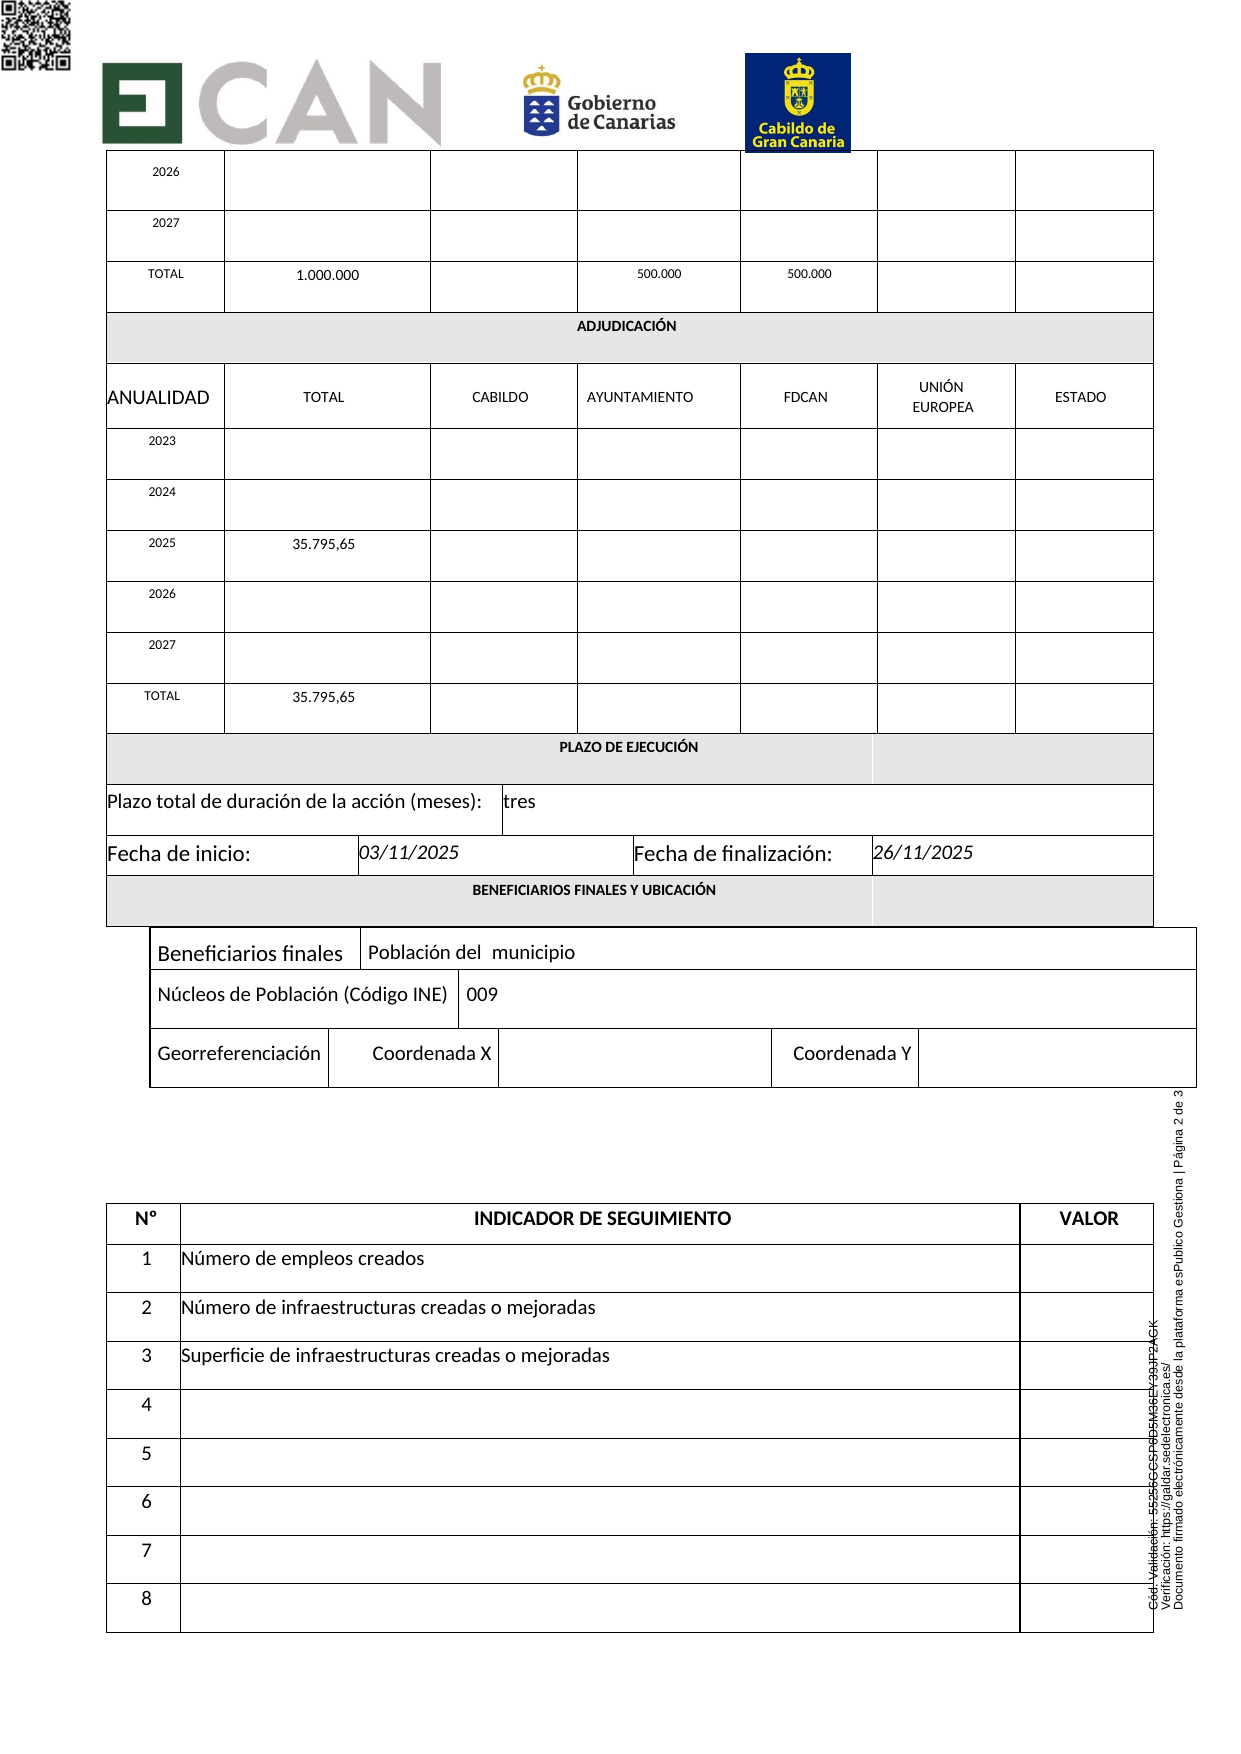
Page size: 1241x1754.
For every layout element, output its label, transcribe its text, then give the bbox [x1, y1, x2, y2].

table_cell [1145, 582, 1153, 632]
table_cell [1015, 313, 1145, 362]
table_cell [1021, 1536, 1153, 1583]
table_cell [1021, 1293, 1153, 1341]
table_cell Georreferenciación [151, 1029, 328, 1087]
table_cell [873, 785, 1153, 835]
table_cell [578, 151, 740, 210]
table_cell [878, 313, 1015, 362]
table_cell [1021, 1487, 1153, 1535]
table_cell [578, 633, 740, 682]
table_cell [1016, 429, 1145, 479]
table_cell [741, 151, 877, 210]
table_cell 2023 [107, 429, 224, 479]
table_cell tres [503, 785, 872, 835]
table_cell [1145, 633, 1153, 682]
table_cell TOTAL [107, 262, 224, 312]
table_header Nº [107, 1204, 180, 1243]
table_cell [431, 633, 577, 682]
table_cell UNIÓN EUROPEA [878, 364, 1015, 428]
table_cell Coordenada X [329, 1029, 498, 1087]
table_cell [578, 480, 740, 530]
table_cell 35.795,65 [225, 531, 430, 581]
table_cell CABILDO [431, 364, 577, 428]
table_header Beneficiarios finales [151, 928, 360, 969]
table_cell [578, 211, 740, 261]
table_cell [1016, 211, 1153, 261]
table_cell 5 [107, 1439, 180, 1486]
table_cell [181, 1487, 1019, 1535]
table_cell 4 [107, 1390, 180, 1438]
table_cell 2027 [107, 633, 224, 682]
table_cell Plazo total de duración de la acción (meses): [107, 785, 502, 835]
table_cell [878, 480, 1015, 530]
table_cell 2 [107, 1293, 180, 1341]
table_header municipio [499, 928, 1196, 969]
table_cell [878, 262, 1015, 312]
table_cell [1021, 1342, 1153, 1389]
table_cell [741, 480, 877, 530]
table_cell [1145, 531, 1153, 581]
table_header Población del [361, 928, 499, 969]
table_cell [578, 684, 740, 733]
table_cell 6 [107, 1487, 180, 1535]
table_cell [1021, 1439, 1153, 1486]
table_cell ANUALIDAD [107, 364, 224, 428]
table_cell [878, 633, 1015, 682]
table_cell [1016, 633, 1145, 682]
table_cell 500.000 [578, 262, 740, 312]
table_cell [741, 633, 877, 682]
table_cell [1145, 684, 1153, 733]
table_cell [181, 1584, 1019, 1632]
table_cell Fecha de inicio: [107, 836, 358, 875]
table_cell [873, 876, 1153, 926]
table_cell [878, 684, 1015, 733]
table_cell [578, 429, 740, 479]
table_cell Fecha de finalización: [634, 836, 872, 875]
table_cell [1016, 531, 1145, 581]
table_cell [919, 1029, 1196, 1087]
table_cell [741, 582, 877, 632]
table_cell [878, 582, 1015, 632]
table_cell [1016, 684, 1145, 733]
table_cell [499, 1029, 771, 1087]
table_cell 2026 [107, 582, 224, 632]
table_cell FDCAN [741, 364, 877, 428]
table_cell [873, 734, 1153, 784]
table_cell [431, 684, 577, 733]
table_cell PLAZO DE EJECUCIÓN [107, 734, 872, 784]
table_cell 8 [107, 1584, 180, 1632]
table_cell [741, 531, 877, 581]
table_cell [225, 211, 430, 261]
table_cell [431, 480, 577, 530]
table_cell TOTAL [225, 364, 430, 428]
table_cell ADJUDICACIÓN [107, 313, 878, 362]
table_cell 03/11/2025 [359, 836, 633, 875]
table_cell [431, 429, 577, 479]
table_cell 3 [107, 1342, 180, 1389]
table_cell [878, 531, 1015, 581]
table_cell AYUNTAMIENTO [578, 364, 740, 428]
table_cell 1.000.000 [225, 262, 430, 312]
table_cell [225, 480, 430, 530]
table_cell 009 [459, 970, 499, 1028]
table_cell [1021, 1390, 1153, 1438]
table_cell [181, 1390, 1019, 1438]
table_cell [578, 582, 740, 632]
table_cell [1016, 582, 1145, 632]
table_cell [431, 151, 577, 210]
table_cell [1021, 1584, 1153, 1632]
table_cell [578, 531, 740, 581]
table_cell 35.795,65 [225, 684, 430, 733]
table_cell [741, 684, 877, 733]
table_cell [878, 429, 1015, 479]
table_cell ESTADO [1016, 364, 1145, 428]
table_cell [225, 633, 430, 682]
table_header VALOR [1021, 1204, 1153, 1243]
table_cell [1021, 1245, 1153, 1292]
table_cell [878, 151, 1015, 210]
table_cell Número de empleos creados [181, 1245, 1019, 1292]
table_cell [741, 429, 877, 479]
table_cell 2024 [107, 480, 224, 530]
table_cell [431, 531, 577, 581]
table_cell [1145, 480, 1153, 530]
table_cell [225, 429, 430, 479]
table_cell BENEFICIARIOS FINALES Y UBICACIÓN [107, 876, 872, 926]
table_cell [1145, 429, 1153, 479]
table_header INDICADOR DE SEGUIMIENTO [181, 1204, 1019, 1243]
table_cell [225, 151, 430, 210]
table_cell [181, 1536, 1019, 1583]
table_cell [1016, 262, 1153, 312]
table_cell [878, 211, 1015, 261]
table_cell [225, 582, 430, 632]
table_cell 7 [107, 1536, 180, 1583]
table_cell 2027 [107, 211, 224, 261]
table_cell TOTAL [107, 684, 224, 733]
table_cell Coordenada Y [772, 1029, 918, 1087]
table_cell [499, 970, 1196, 1028]
table_cell [431, 582, 577, 632]
table_cell [1145, 364, 1153, 428]
table_cell [1145, 313, 1153, 362]
table_cell [181, 1439, 1019, 1486]
table_cell 2026 [107, 151, 224, 210]
table_cell Número de infraestructuras creadas o mejoradas [181, 1293, 1019, 1341]
table_cell 26/11/2025 [873, 836, 1153, 875]
table_cell 2025 [107, 531, 224, 581]
table_cell 1 [107, 1245, 180, 1292]
table_cell [741, 211, 877, 261]
table_cell Superficie de infraestructuras creadas o mejoradas [181, 1342, 1019, 1389]
table_cell [431, 211, 577, 261]
table_cell [431, 262, 577, 312]
table_cell Núcleos de Población (Código INE) [151, 970, 458, 1028]
table_cell 500.000 [741, 262, 877, 312]
table_cell [1016, 151, 1153, 210]
table_cell [1016, 480, 1145, 530]
